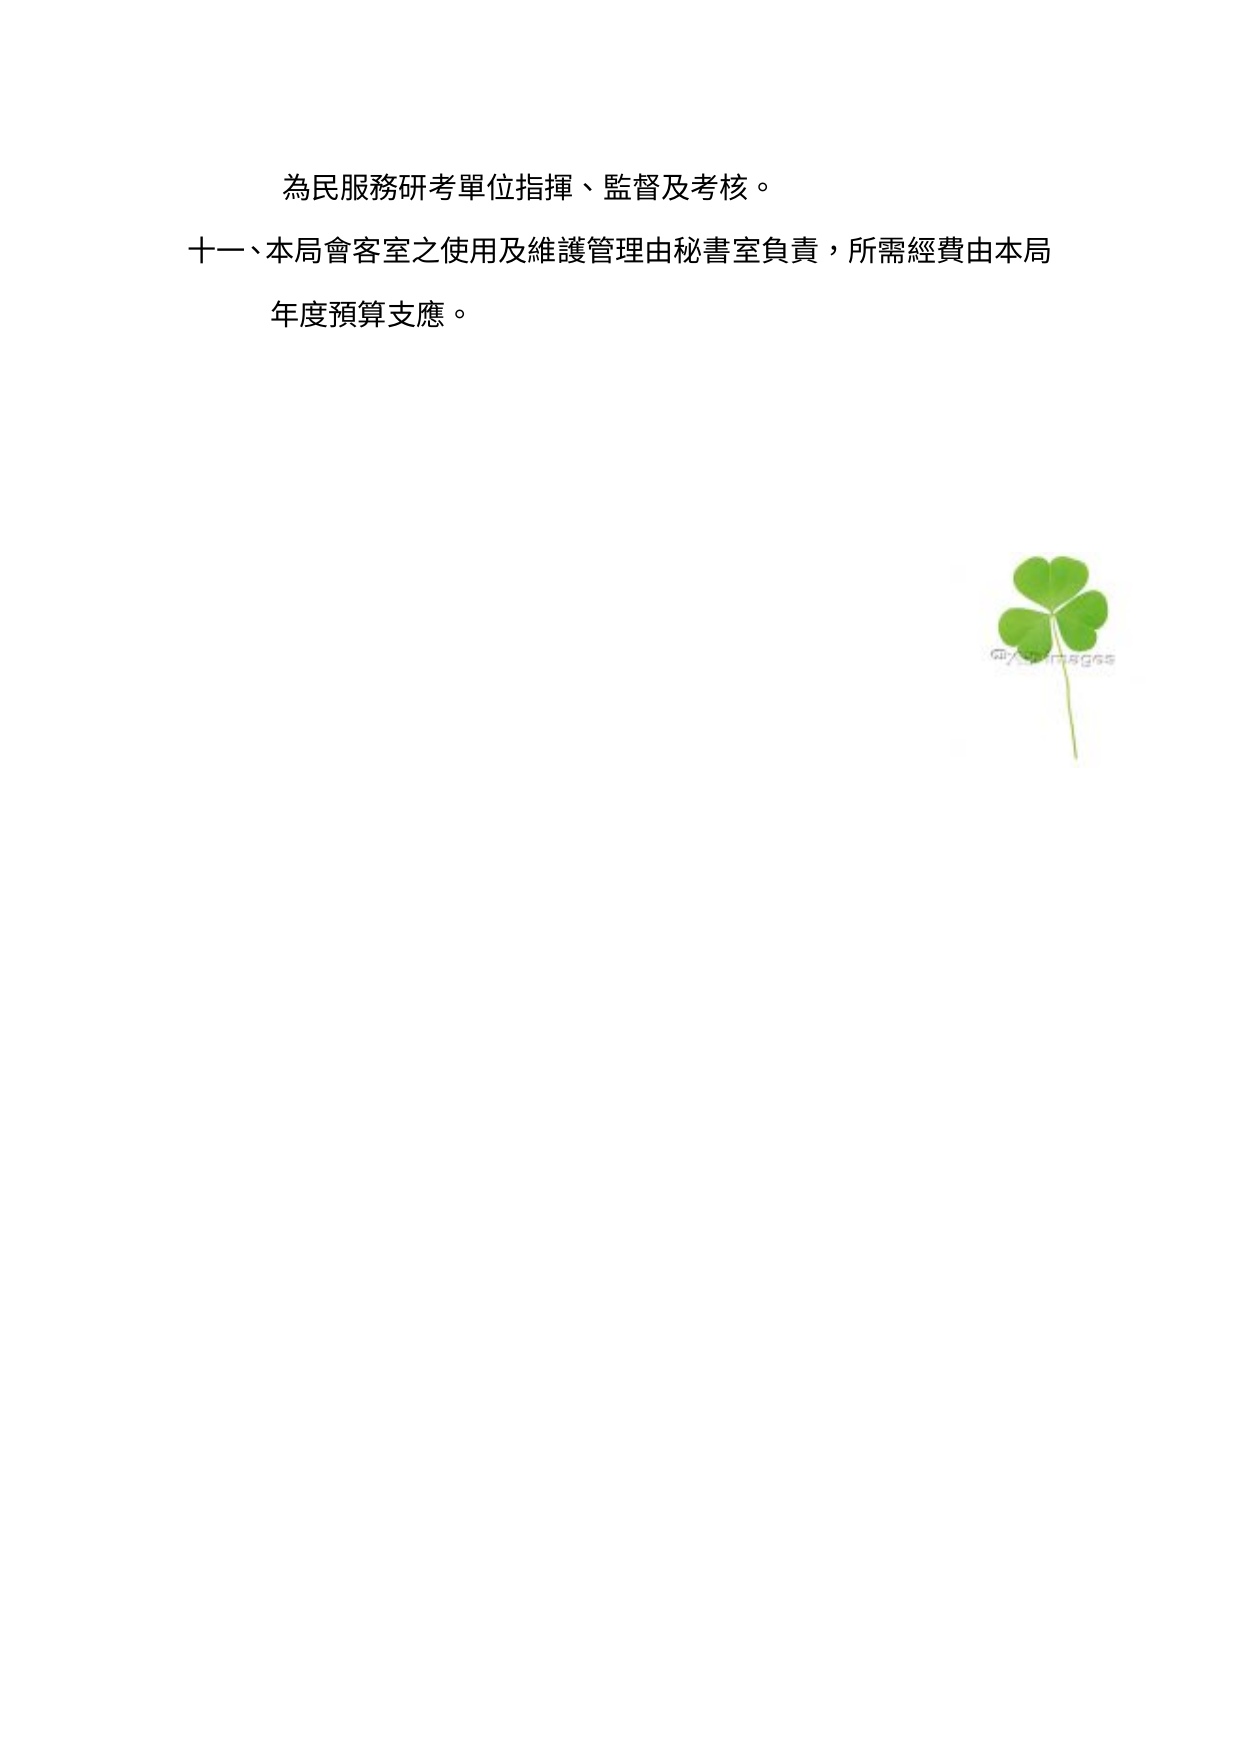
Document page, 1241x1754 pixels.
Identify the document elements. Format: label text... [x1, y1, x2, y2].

text 十一、本局會客室之使用及維護管理由秘書室負責，所需經費由本局年度預算支應。 [187, 228, 1053, 334]
picture [950, 552, 1157, 768]
list 為民服務研考單位指揮、監督及考核。 [193, 164, 1053, 207]
